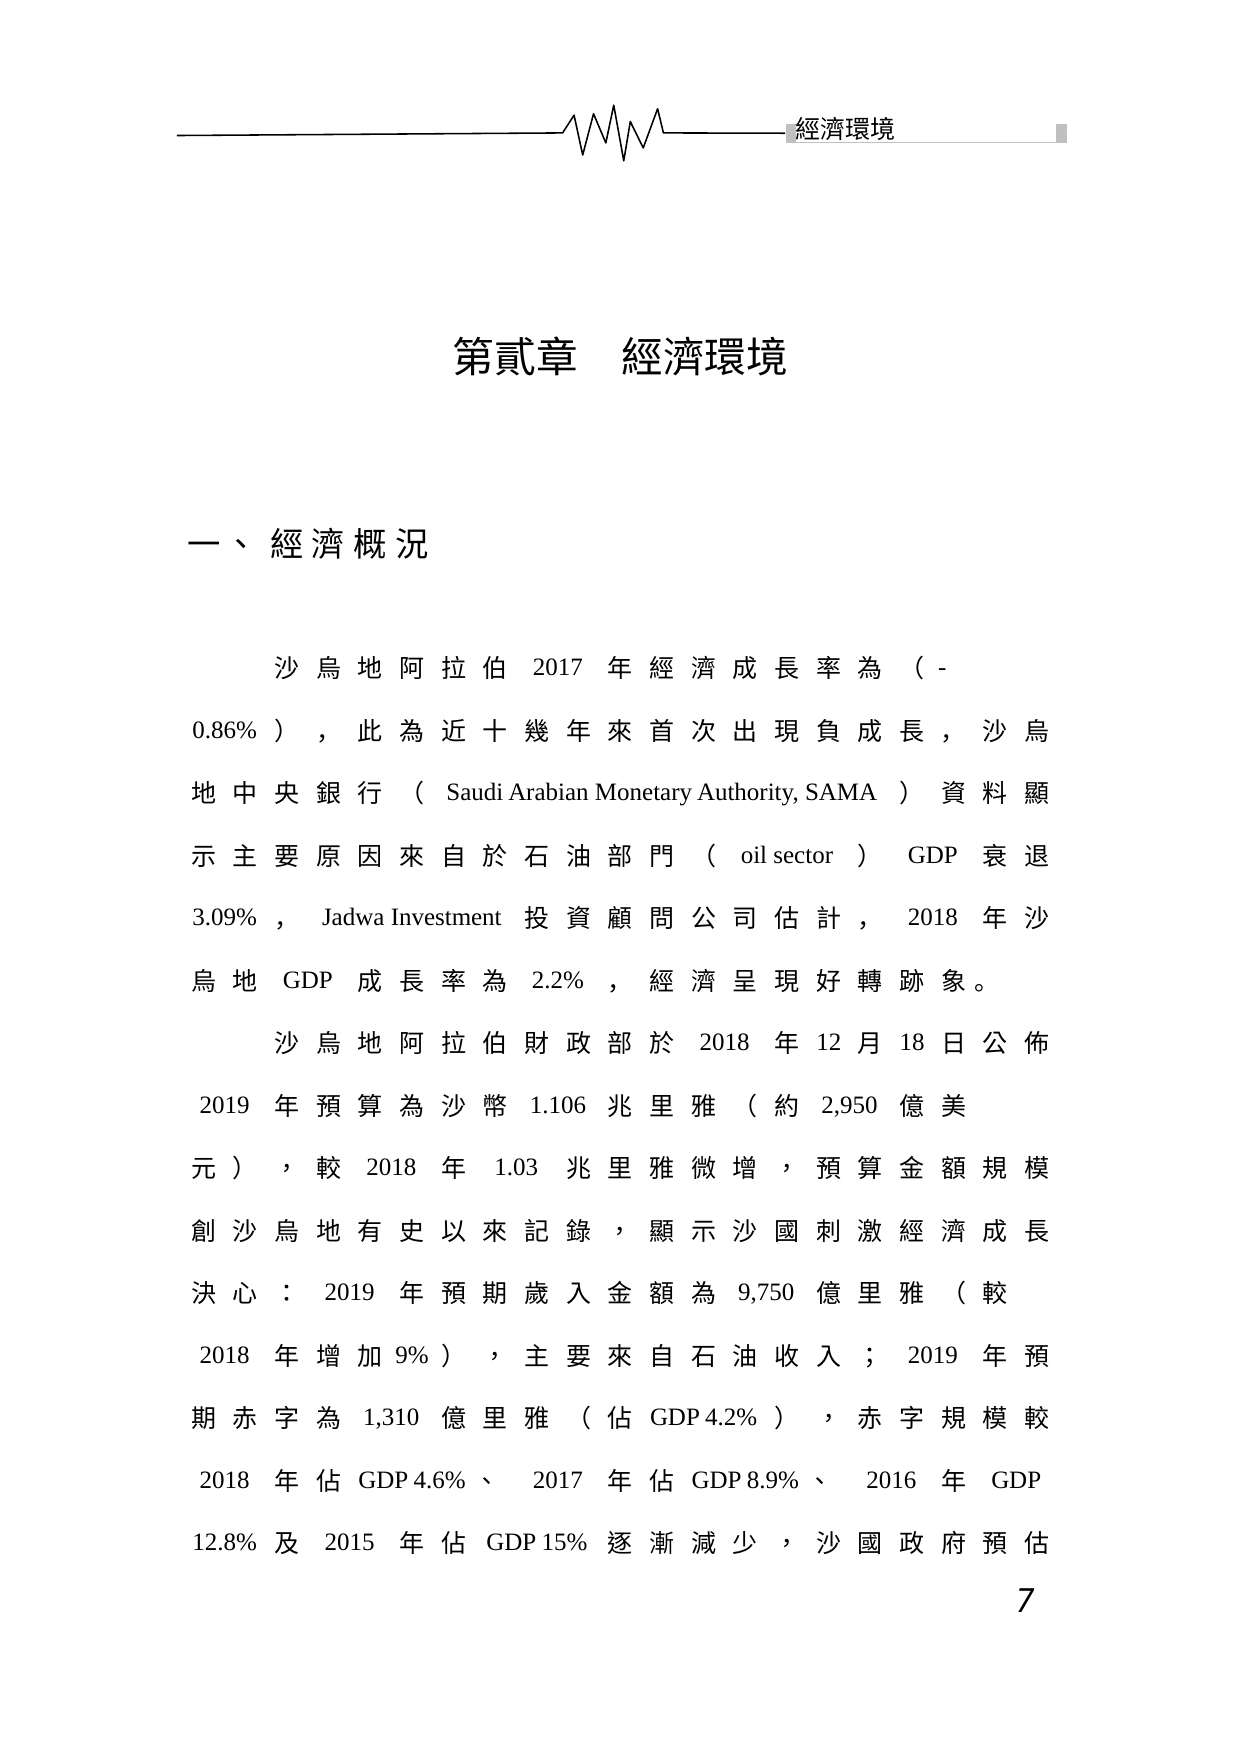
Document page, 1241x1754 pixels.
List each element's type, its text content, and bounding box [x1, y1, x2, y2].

text 第貳章 經濟環境 [183, 313, 1058, 375]
text 一、經濟概況 [183, 500, 1058, 563]
text 沙烏地阿拉伯2017年經濟成長率為（-0.86%），此為近十幾年來首次出現負成長，沙烏地中央銀行（Saudi Arabian Monetary Authority, SAMA）資料顯示主要原因來自於石油部門（oil sector）GDP衰退3.09%，Jadwa Investment投資顧問公司估計，2018年沙烏地GDP成長率為2.2%，經濟呈現好轉跡象。 [183, 625, 1058, 1000]
text 沙烏地阿拉伯財政部於2018年12月18日公佈2019年預算為沙幣1.106兆里雅（約2,950億美元），較2018年1.03兆里雅微增，預算金額規模創沙烏地有史以來記錄，顯示沙國刺激經濟成長決心：2019年預期歲入金額為9,750億里雅（較2018年增加9%），主要來自石油收入；2019年預期赤字為1,310億里雅（佔GDP 4.2%），赤字規模較2018年佔GDP 4.6%、2017年佔GDP 8.9%、2016年GDP 12.8%及2015年佔GDP 15%逐漸減少，沙國政府預估 [183, 1000, 1058, 1563]
